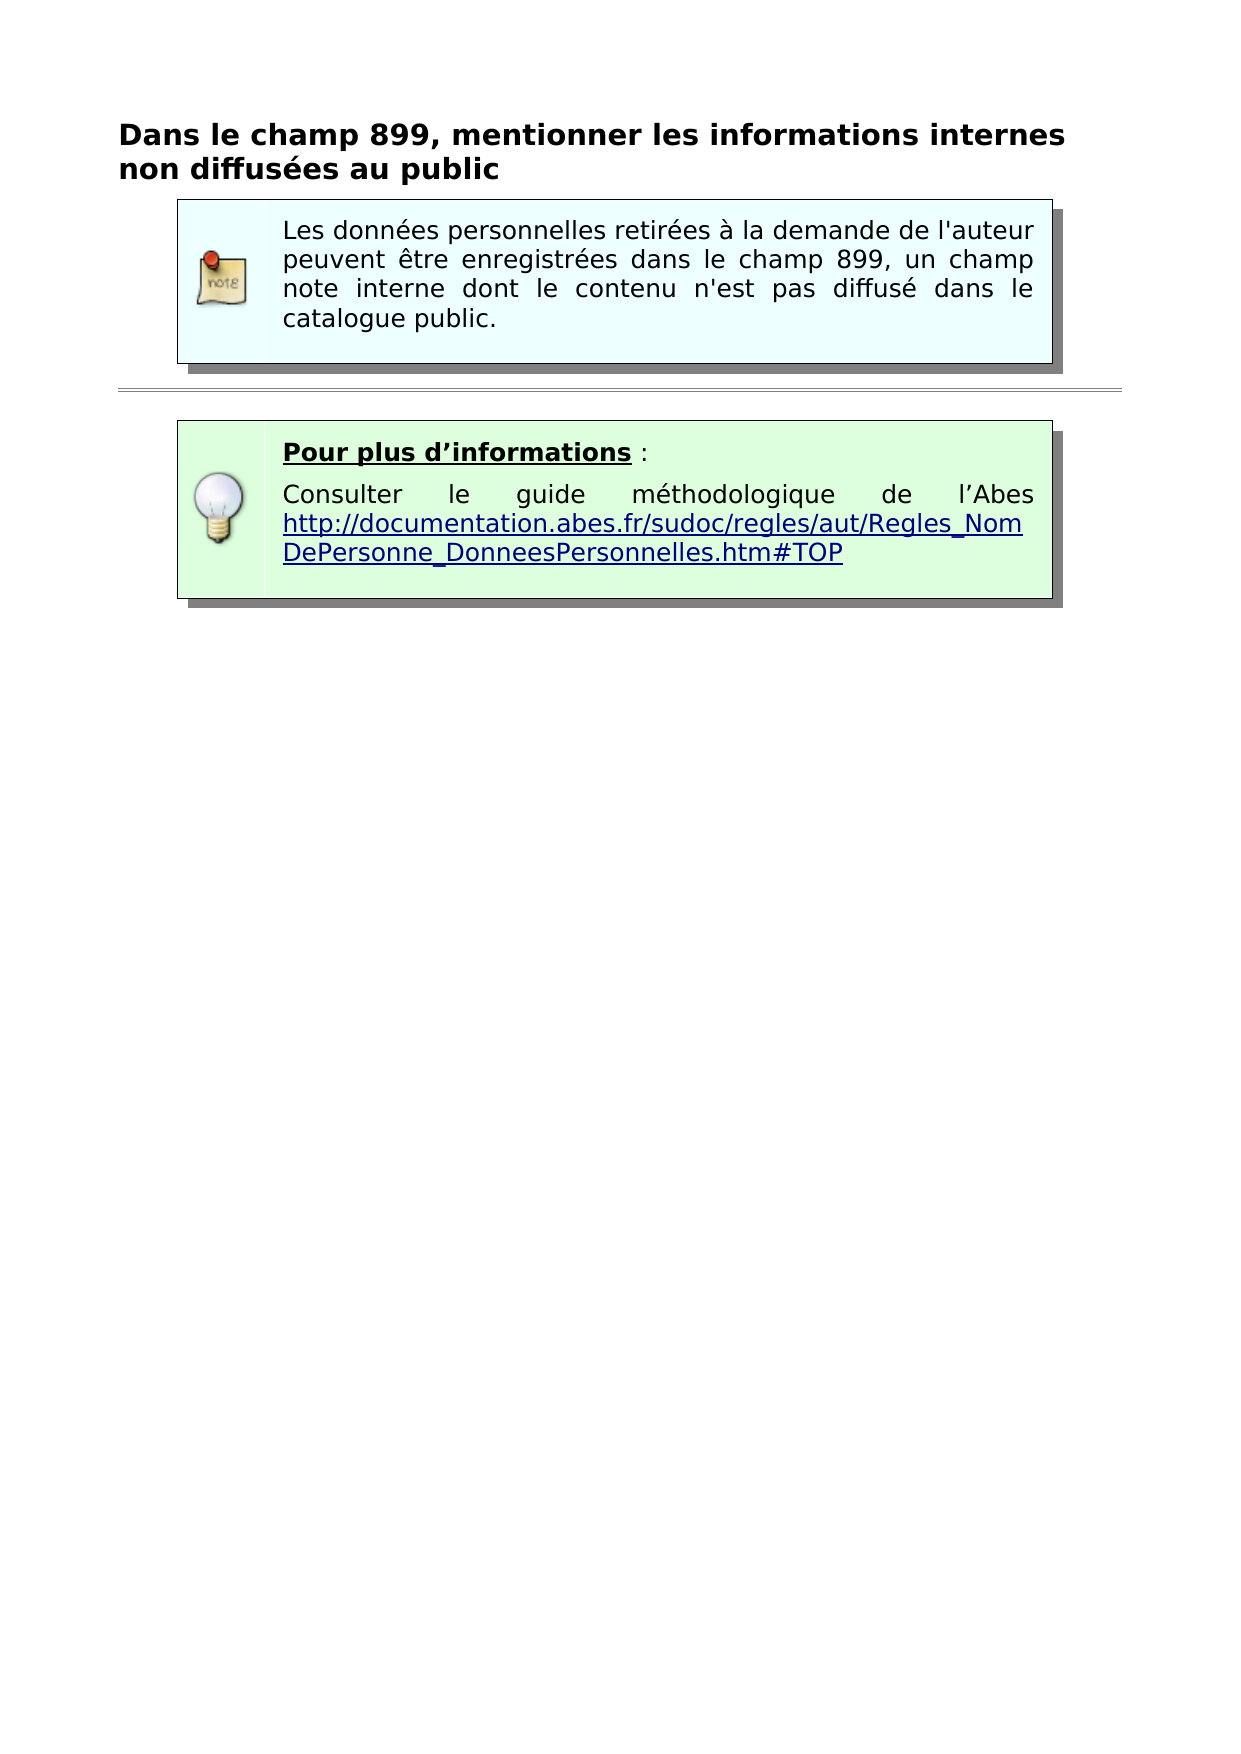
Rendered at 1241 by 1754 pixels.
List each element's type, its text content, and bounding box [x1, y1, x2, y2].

subtitle Dans le champ 899, mentionner les informations internes non diffusées au public [118, 118, 1122, 186]
picture [183, 471, 259, 547]
table_header [178, 421, 264, 597]
table_header Pour plus d’informations : Consulter le guide méthodologique de l’Abes http://documentation.abes.fr/sudoc/regles/aut/Regles_NomDePersonne_DonneesPersonnelles.htm#TOP [265, 421, 1052, 597]
picture [183, 243, 259, 319]
table_header Les données personnelles retirées à la demande de l'auteur peuvent être enregistrées dans le champ 899, un champ note interne dont le contenu n'est pas diffusé dans le catalogue public. [265, 200, 1052, 363]
table_header [178, 200, 264, 363]
